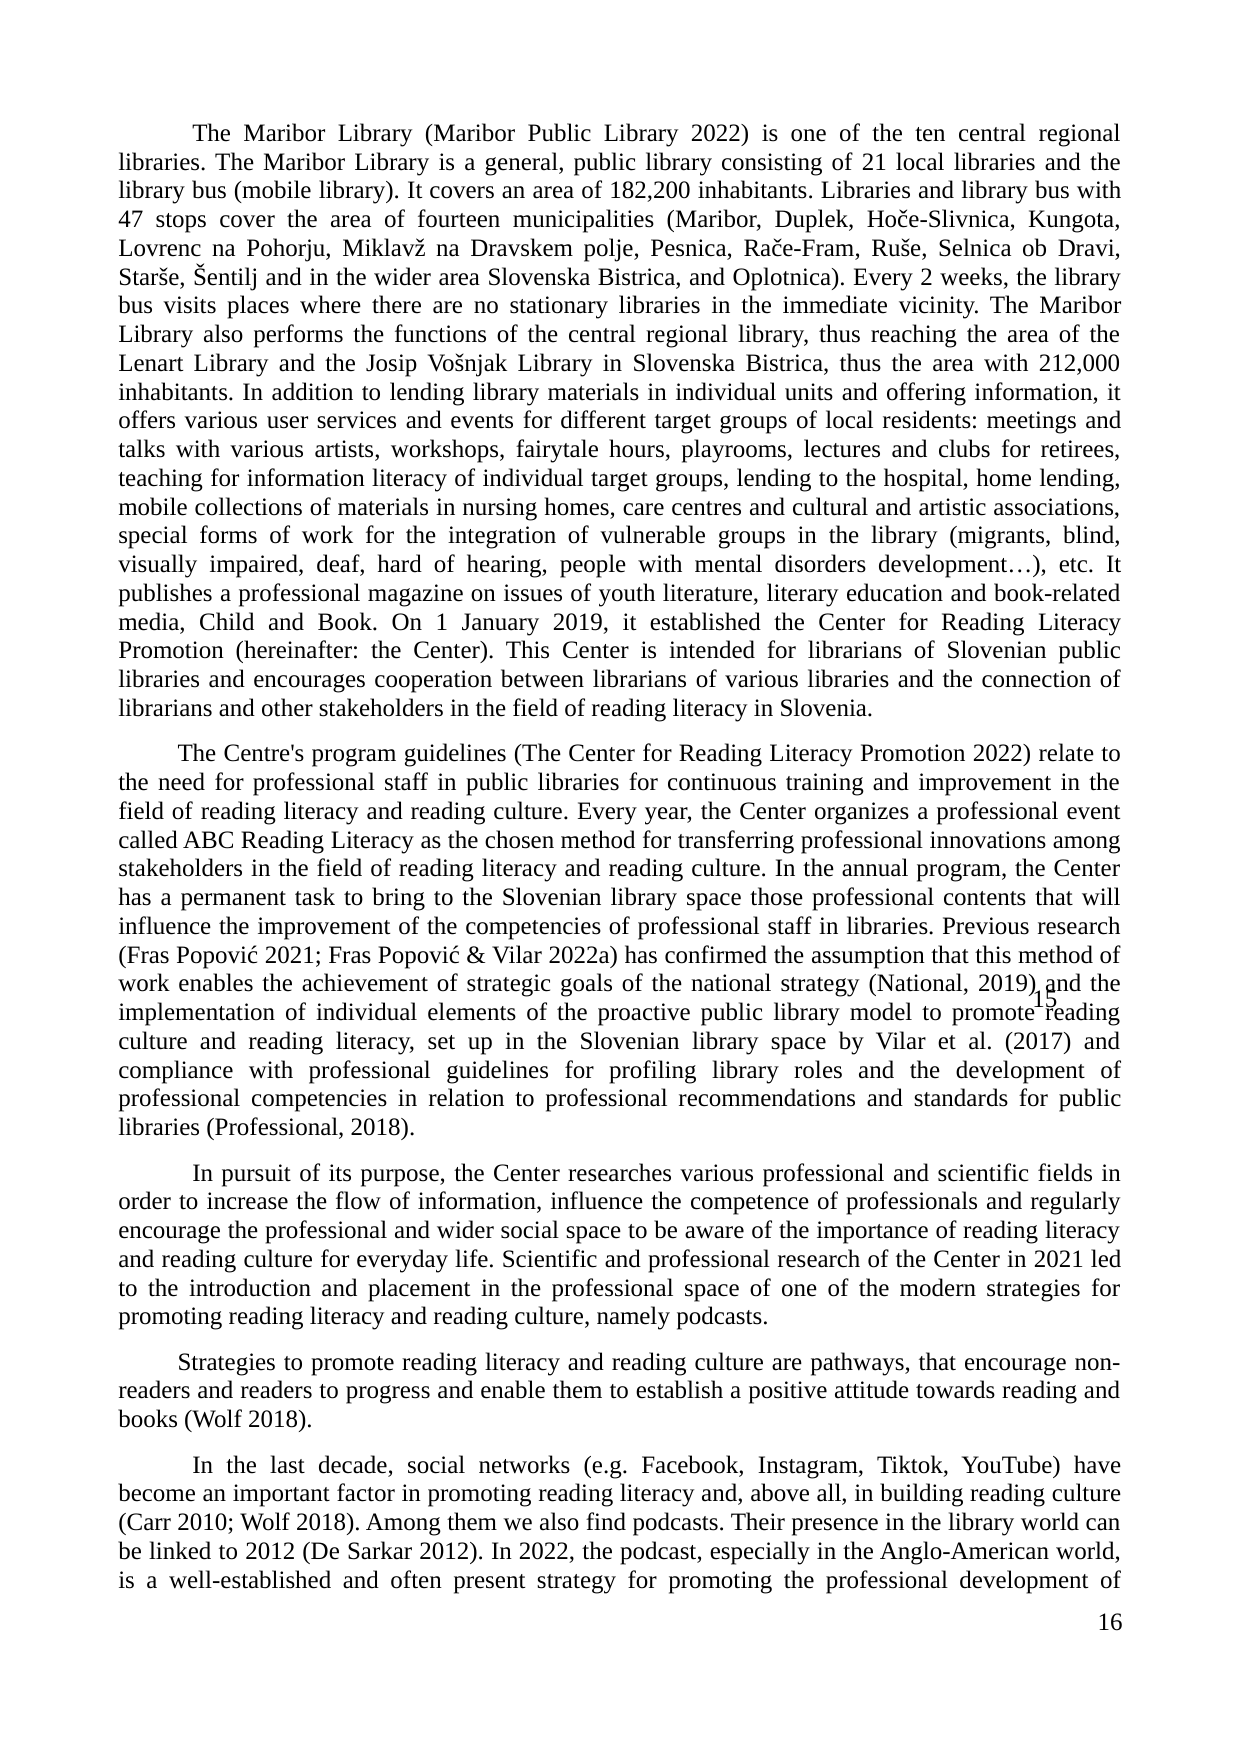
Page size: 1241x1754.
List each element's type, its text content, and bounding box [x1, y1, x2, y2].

text The Centre's program guidelines (The Center for Reading Literacy Promotion 2022) relate to the need for professional staff in public libraries for continuous training and improvement in the field of reading literacy and reading culture. Every year, the Center organizes a professional event called ABC Reading Literacy as the chosen method for transferring professional innovations among stakeholders in the field of reading literacy and reading culture. In the annual program, the Center has a permanent task to bring to the Slovenian library space those professional contents that will influence the improvement of the competencies of professional staff in libraries. Previous research (Fras Popović 2021; Fras Popović & Vilar 2022a) has confirmed the assumption that this method of work enables the achievement of strategic goals of the national strategy (National, 2019) and the implementation of individual elements of the proactive public library model to promote reading culture and reading literacy, set up in the Slovenian library space by Vilar et al. (2017) and compliance with professional guidelines for profiling library roles and the development of professional competencies in relation to professional recommendations and standards for public libraries (Professional, 2018). [118, 738, 1122, 1141]
text The Maribor Library (Maribor Public Library 2022) is one of the ten central regional libraries. The Maribor Library is a general, public library consisting of 21 local libraries and the library bus (mobile library). It covers an area of 182,200 inhabitants. Libraries and library bus with 47 stops cover the area of fourteen municipalities (Maribor, Duplek, Hoče-Slivnica, Kungota, Lovrenc na Pohorju, Miklavž na Dravskem polje, Pesnica, Rače-Fram, Ruše, Selnica ob Dravi, Starše, Šentilj and in the wider area Slovenska Bistrica, and Oplotnica). Every 2 weeks, the library bus visits places where there are no stationary libraries in the immediate vicinity. The Maribor Library also performs the functions of the central regional library, thus reaching the area of the Lenart Library and the Josip Vošnjak Library in Slovenska Bistrica, thus the area with 212,000 inhabitants. In addition to lending library materials in individual units and offering information, it offers various user services and events for different target groups of local residents: meetings and talks with various artists, workshops, fairytale hours, playrooms, lectures and clubs for retirees, teaching for information literacy of individual target groups, lending to the hospital, home lending, mobile collections of materials in nursing homes, care centres and cultural and artistic associations, special forms of work for the integration of vulnerable groups in the library (migrants, blind, visually impaired, deaf, hard of hearing, people with mental disorders development…), etc. It publishes a professional magazine on issues of youth literature, literary education and book-related media, Child and Book. On 1 January 2019, it established the Center for Reading Literacy Promotion (hereinafter: the Center). This Center is intended for librarians of Slovenian public libraries and encourages cooperation between librarians of various libraries and the connection of librarians and other stakeholders in the field of reading literacy in Slovenia. [118, 118, 1122, 722]
text In pursuit of its purpose, the Center researches various professional and scientific fields in order to increase the flow of information, influence the competence of professionals and regularly encourage the professional and wider social space to be aware of the importance of reading literacy and reading culture for everyday life. Scientific and professional research of the Center in 2021 led to the introduction and placement in the professional space of one of the modern strategies for promoting reading literacy and reading culture, namely podcasts. [118, 1158, 1122, 1330]
text In the last decade, social networks (e.g. Facebook, Instagram, Tiktok, YouTube) have become an important factor in promoting reading literacy and, above all, in building reading culture (Carr 2010; Wolf 2018). Among them we also find podcasts. Their presence in the library world can be linked to 2012 (De Sarkar 2012). In 2022, the podcast, especially in the Anglo-American world, is a well-established and often present strategy for promoting the professional development of [118, 1450, 1122, 1593]
text Strategies to promote reading literacy and reading culture are pathways, that encourage non-readers and readers to progress and enable them to establish a positive attitude towards reading and books (Wolf 2018). [118, 1347, 1122, 1433]
